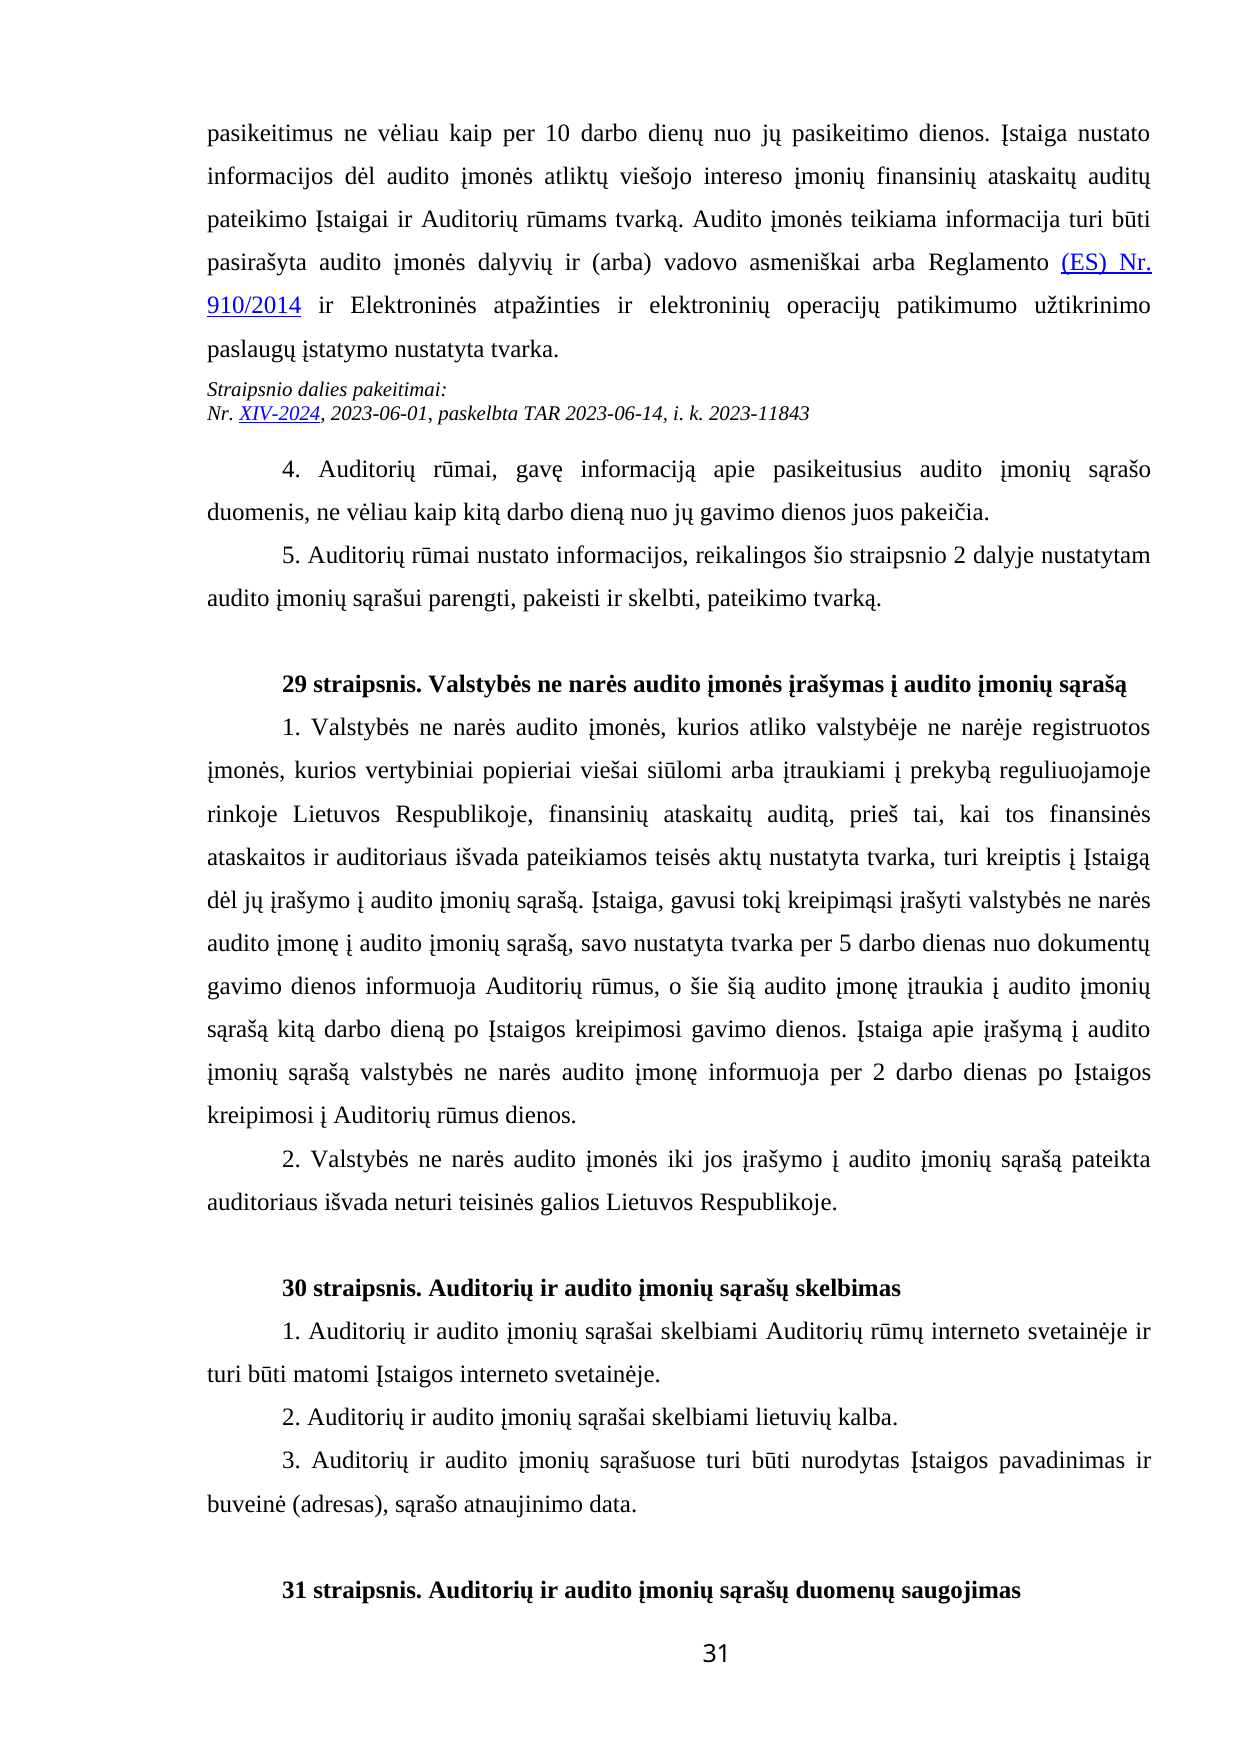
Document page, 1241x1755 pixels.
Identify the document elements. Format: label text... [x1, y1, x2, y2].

text 30 straipsnis. Auditorių ir audito įmonių sąrašų skelbimas [207, 1273, 1152, 1302]
text Nr. XIV-2024, 2023-06-01, paskelbta TAR 2023-06-14, i. k. 2023-11843 [207, 401, 1152, 425]
text 2. Auditorių ir audito įmonių sąrašai skelbiami lietuvių kalba. [207, 1402, 1152, 1431]
text 5. Auditorių rūmai nustato informacijos, reikalingos šio straipsnio 2 dalyje nustatytam audito įmonių sąrašui parengti, pakeisti ir skelbti, pateikimo tvarką. [207, 540, 1152, 612]
text Straipsnio dalies pakeitimai: [207, 377, 1152, 401]
text 4. Auditorių rūmai, gavę informaciją apie pasikeitusius audito įmonių sąrašo duomenis, ne vėliau kaip kitą darbo dieną nuo jų gavimo dienos juos pakeičia. [207, 454, 1152, 526]
text 31 straipsnis. Auditorių ir audito įmonių sąrašų duomenų saugojimas [207, 1575, 1152, 1604]
text 29 straipsnis. Valstybės ne narės audito įmonės įrašymas į audito įmonių sąrašą [207, 669, 1152, 698]
text 1. Valstybės ne narės audito įmonės, kurios atliko valstybėje ne narėje registruotos įmonės, kurios vertybiniai popieriai viešai siūlomi arba įtraukiami į prekybą reguliuojamoje rinkoje Lietuvos Respublikoje, finansinių ataskaitų auditą, prieš tai, kai tos finansinės ataskaitos ir auditoriaus išvada pateikiamos teisės aktų nustatyta tvarka, turi kreiptis į Įstaigą dėl jų įrašymo į audito įmonių sąrašą. Įstaiga, gavusi tokį kreipimąsi įrašyti valstybės ne narės audito įmonę į audito įmonių sąrašą, savo nustatyta tvarka per 5 darbo dienas nuo dokumentų gavimo dienos informuoja Auditorių rūmus, o šie šią audito įmonę įtraukia į audito įmonių sąrašą kitą darbo dieną po Įstaigos kreipimosi gavimo dienos. Įstaiga apie įrašymą į audito įmonių sąrašą valstybės ne narės audito įmonę informuoja per 2 darbo dienas po Įstaigos kreipimosi į Auditorių rūmus dienos. [207, 712, 1152, 1129]
text 2. Valstybės ne narės audito įmonės iki jos įrašymo į audito įmonių sąrašą pateikta auditoriaus išvada neturi teisinės galios Lietuvos Respublikoje. [207, 1144, 1152, 1216]
text 1. Auditorių ir audito įmonių sąrašai skelbiami Auditorių rūmų interneto svetainėje ir turi būti matomi Įstaigos interneto svetainėje. [207, 1316, 1152, 1388]
text pasikeitimus ne vėliau kaip per 10 darbo dienų nuo jų pasikeitimo dienos. Įstaiga nustato informacijos dėl audito įmonės atliktų viešojo intereso įmonių finansinių ataskaitų auditų pateikimo Įstaigai ir Auditorių rūmams tvarką. Audito įmonės teikiama informacija turi būti pasirašyta audito įmonės dalyvių ir (arba) vadovo asmeniškai arba Reglamento (ES) Nr. 910/2014 ir Elektroninės atpažinties ir elektroninių operacijų patikimumo užtikrinimo paslaugų įstatymo nustatyta tvarka. [207, 118, 1152, 362]
text 3. Auditorių ir audito įmonių sąrašuose turi būti nurodytas Įstaigos pavadinimas ir buveinė (adresas), sąrašo atnaujinimo data. [207, 1446, 1152, 1517]
